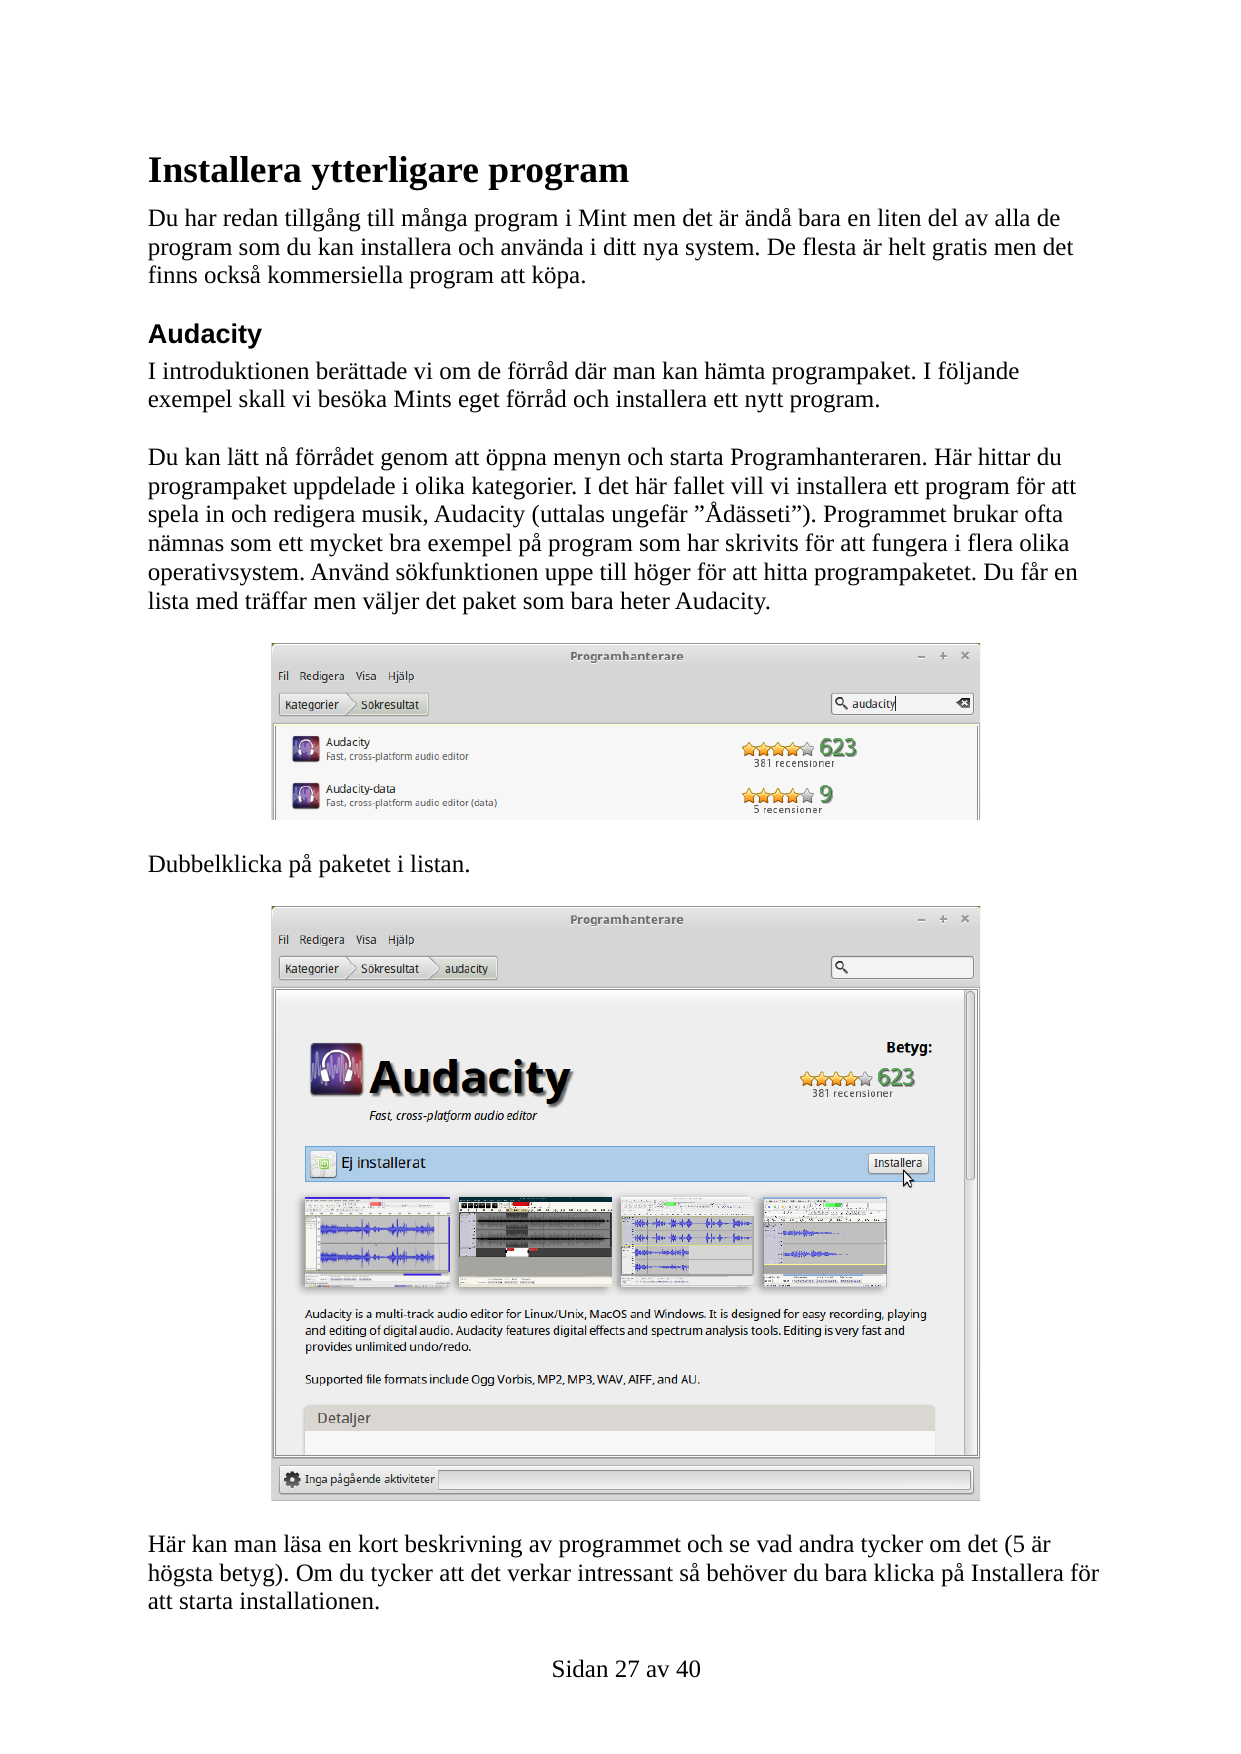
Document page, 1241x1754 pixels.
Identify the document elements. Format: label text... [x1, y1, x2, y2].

text I introduktionen berättade vi om de förråd där man kan hämta programpaket. I följande exempel skall vi besöka Mints eget förråd och installera ett nytt program. [148, 356, 1104, 413]
subtitle Audacity [148, 318, 1104, 349]
text Du kan lätt nå förrådet genom att öppna menyn och starta Programhanteraren. Här hittar du programpaket uppdelade i olika kategorier. I det här fallet vill vi installera ett program för att spela in och redigera musik, Audacity (uttalas ungefär ”Ådässeti”). Programmet brukar ofta nämnas som ett mycket bra exempel på program som har skrivits för att fungera i flera olika operativsystem. Använd sökfunktionen uppe till höger för att hitta programpaketet. Du får en lista med träffar men väljer det paket som bara heter Audacity. [148, 442, 1104, 614]
subtitle Installera ytterligare program [148, 148, 1104, 191]
picture [271, 906, 981, 1501]
picture [271, 643, 981, 820]
text Du har redan tillgång till många program i Mint men det är ändå bara en liten del av alla de program som du kan installera och använda i ditt nya system. De flesta är helt gratis men det finns också kommersiella program att köpa. [148, 203, 1104, 289]
text Här kan man läsa en kort beskrivning av programmet och se vad andra tycker om det (5 är högsta betyg). Om du tycker att det verkar intressant så behöver du bara klicka på Installera för att starta installationen. [148, 1529, 1104, 1615]
text Dubbelklicka på paketet i listan. [148, 849, 1104, 877]
